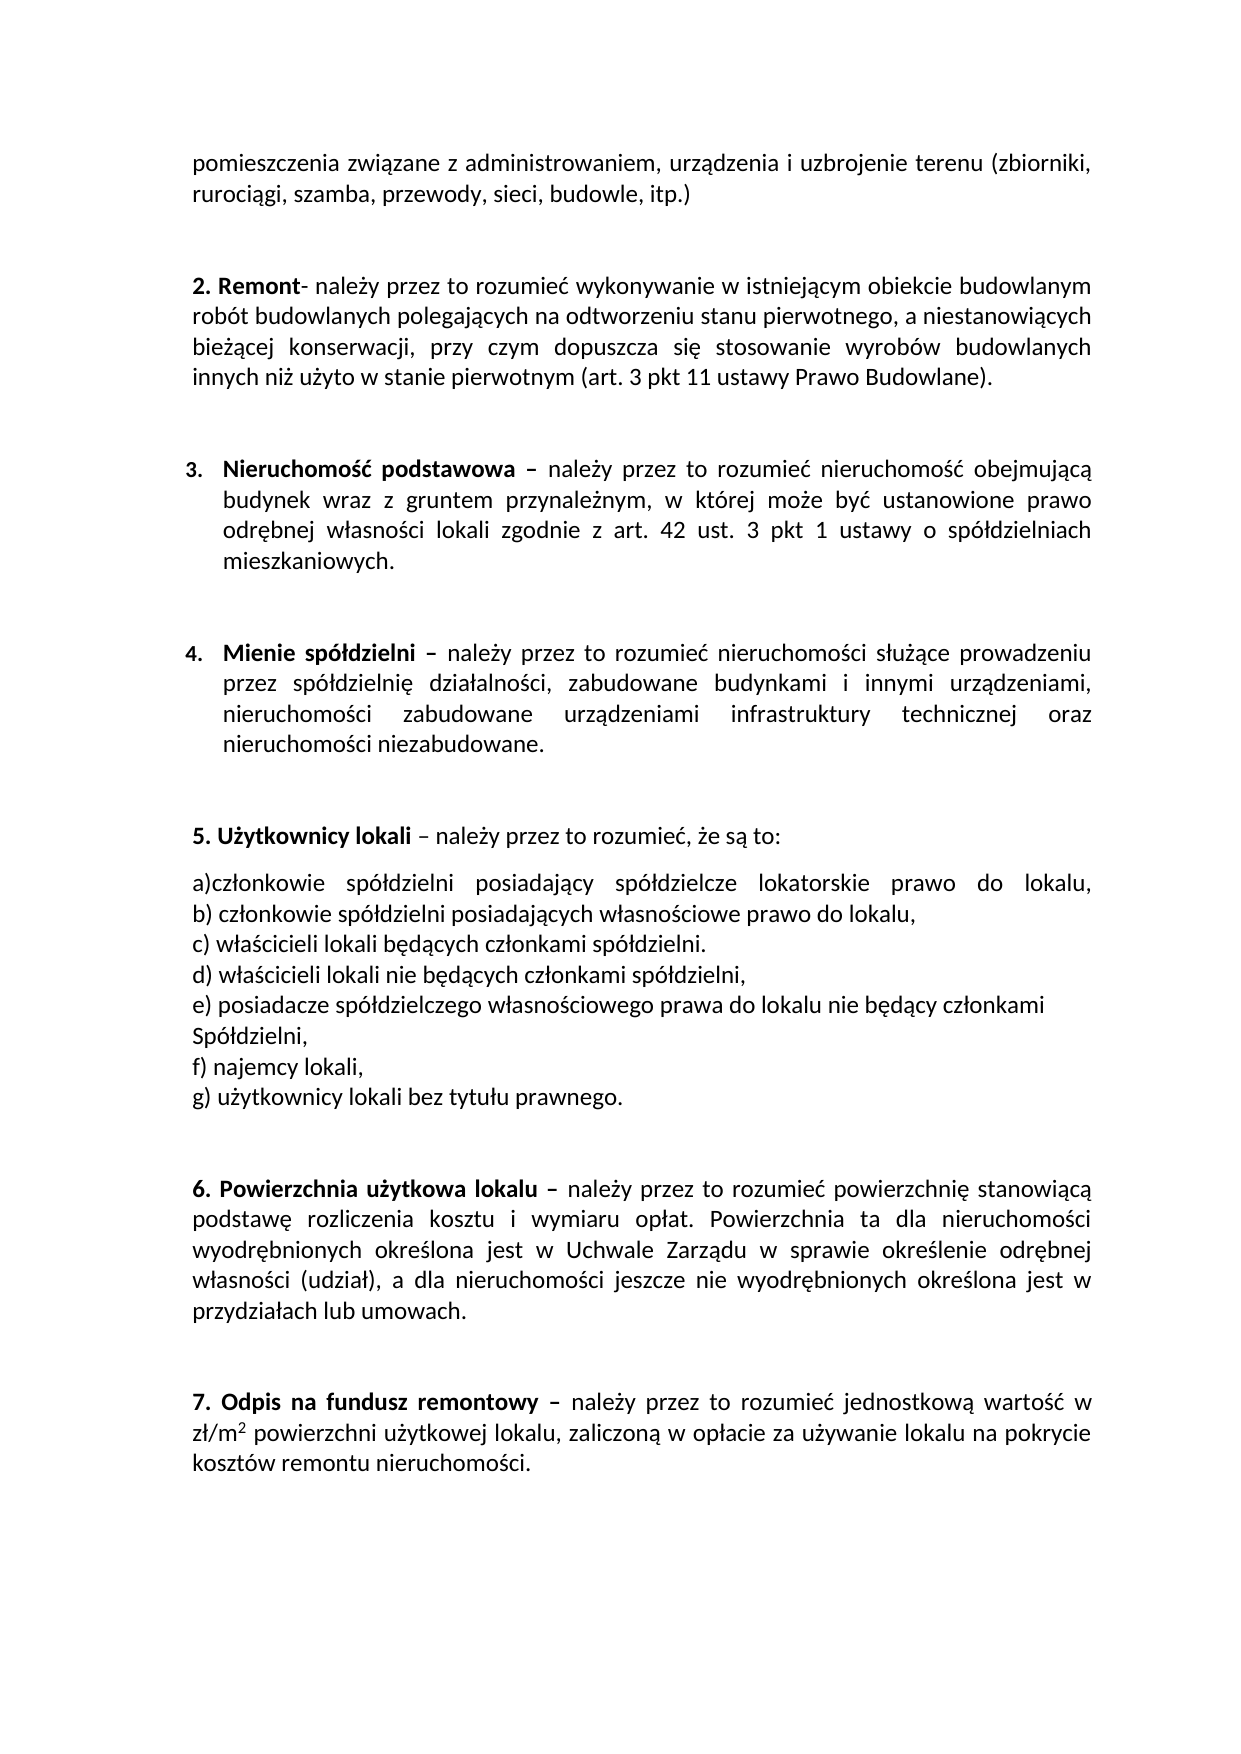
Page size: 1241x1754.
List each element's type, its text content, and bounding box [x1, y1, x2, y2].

list Mienie spółdzielni – należy przez to rozumieć nieruchomości służące prowadzeniu przez spółdzielnię działalności, zabudowane budynkami i innymi urządzeniami, nieruchomości zabudowane urządzeniami infrastruktury technicznej oraz nieruchomości niezabudowane. [185, 637, 1093, 759]
text e) posiadacze spółdzielczego własnościowego prawa do lokalu nie będący członkami Spółdzielni, f) najemcy lokali, [192, 989, 1093, 1081]
list pomieszczenia związane z administrowaniem, urządzenia i uzbrojenie terenu (zbiorniki, rurociągi, szamba, przewody, sieci, budowle, itp.) [192, 148, 1093, 209]
text a)członkowie spółdzielni posiadający spółdzielcze lokatorskie prawo do lokalu, b) członkowie spółdzielni posiadających własnościowe prawo do lokalu, [192, 867, 1093, 928]
list 2. Remont- należy przez to rozumieć wykonywanie w istniejącym obiekcie budowlanym robót budowlanych polegających na odtworzeniu stanu pierwotnego, a niestanowiących bieżącej konserwacji, przy czym dopuszcza się stosowanie wyrobów budowlanych innych niż użyto w stanie pierwotnym (art. 3 pkt 11 ustawy Prawo Budowlane). [192, 270, 1093, 392]
list 5. Użytkownicy lokali – należy przez to rozumieć, że są to: [192, 820, 1093, 851]
text d) właścicieli lokali nie będących członkami spółdzielni, [192, 959, 1093, 989]
text c) właścicieli lokali będących członkami spółdzielni. [192, 928, 1093, 959]
text 7. Odpis na fundusz remontowy – należy przez to rozumieć jednostkową wartość w zł/m2 powierzchni użytkowej lokalu, zaliczoną w opłacie za używanie lokalu na pokrycie kosztów remontu nieruchomości. [192, 1386, 1093, 1478]
text 6. Powierzchnia użytkowa lokalu – należy przez to rozumieć powierzchnię stanowiącą podstawę rozliczenia kosztu i wymiaru opłat. Powierzchnia ta dla nieruchomości wyodrębnionych określona jest w Uchwale Zarządu w sprawie określenie odrębnej własności (udział), a dla nieruchomości jeszcze nie wyodrębnionych określona jest w przydziałach lub umowach. [192, 1173, 1093, 1325]
list Nieruchomość podstawowa – należy przez to rozumieć nieruchomość obejmującą budynek wraz z gruntem przynależnym, w której może być ustanowione prawo odrębnej własności lokali zgodnie z art. 42 ust. 3 pkt 1 ustawy o spółdzielniach mieszkaniowych. [185, 453, 1093, 576]
text g) użytkownicy lokali bez tytułu prawnego. [192, 1081, 1093, 1112]
